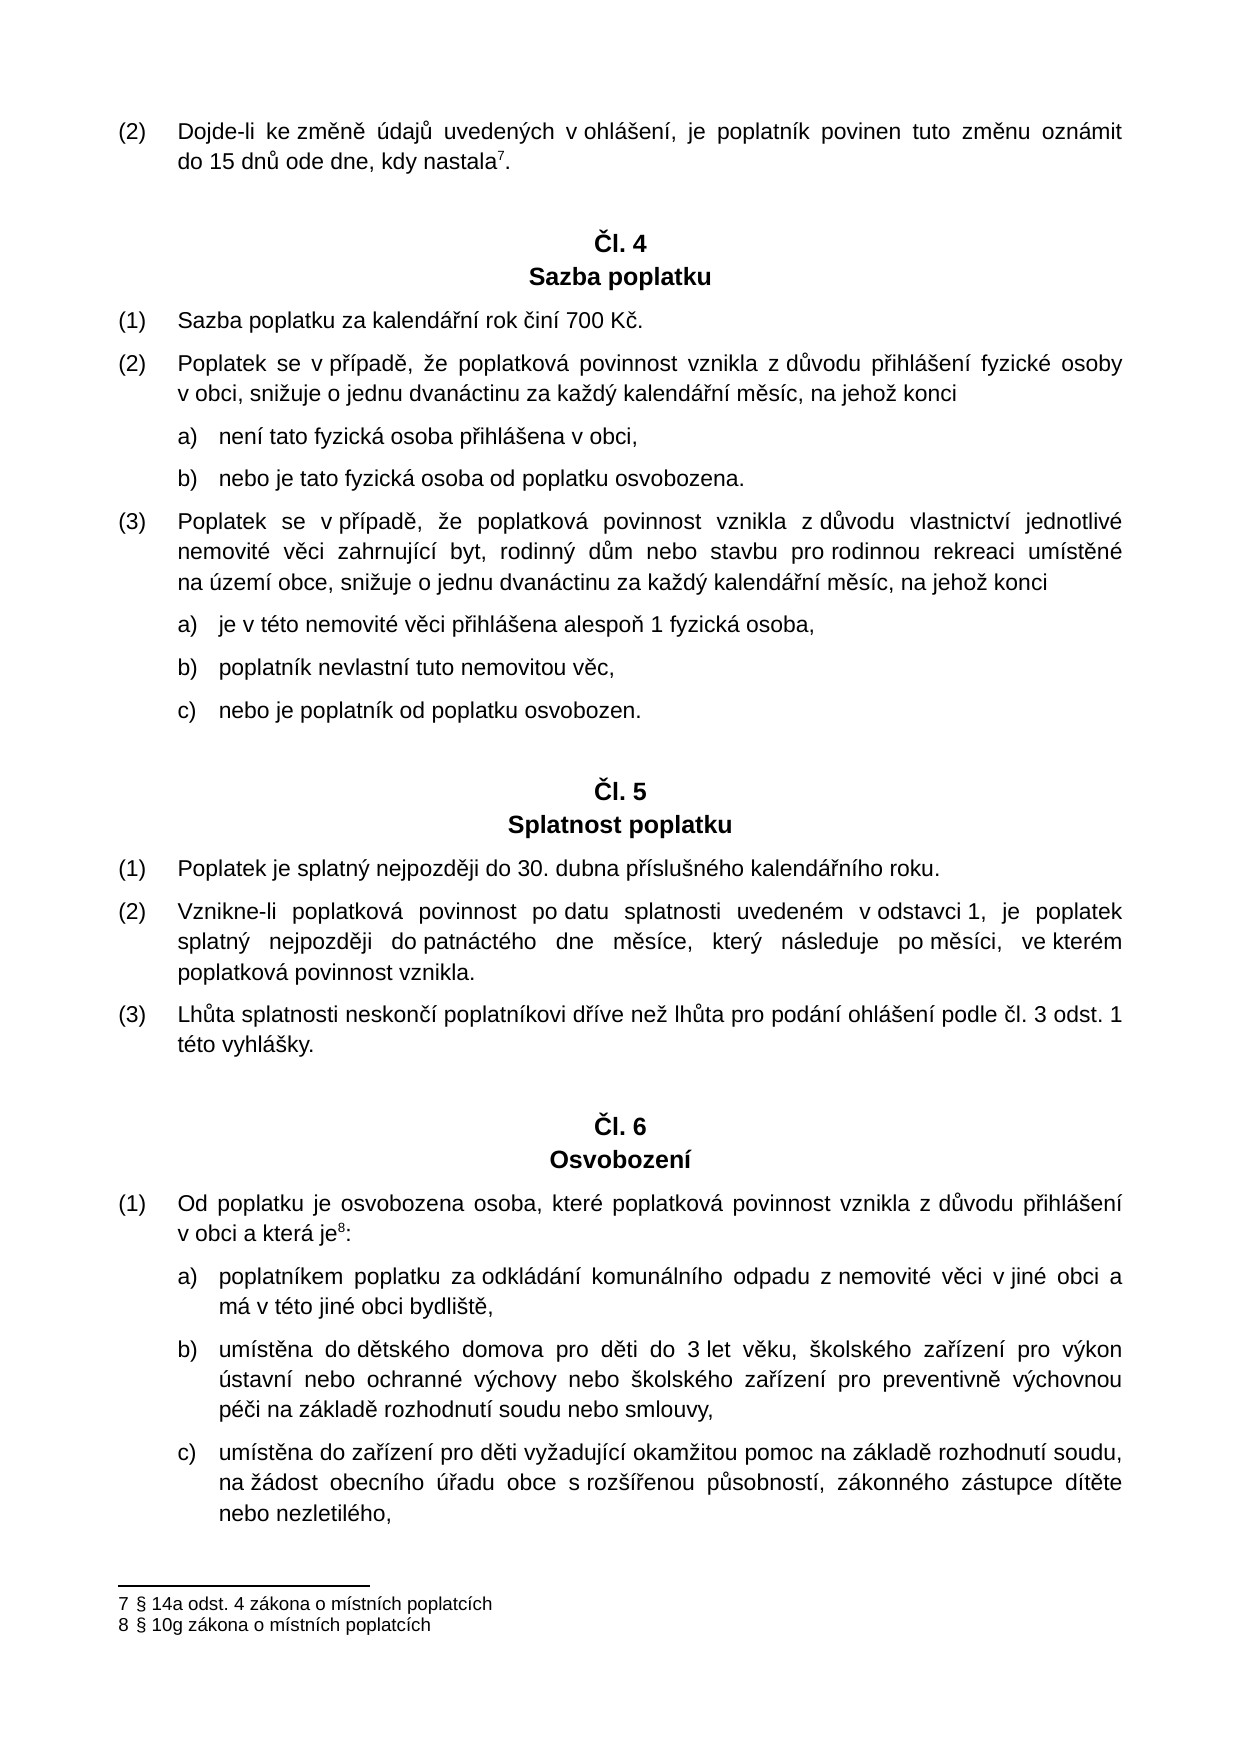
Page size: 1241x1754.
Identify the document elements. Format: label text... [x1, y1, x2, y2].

subtitle Čl. 6 Osvobození [118, 1112, 1122, 1173]
list Dojde-li ke změně údajů uvedených v ohlášení, je poplatník povinen tuto změnu oznámit do 15 dnů ode dne, kdy nastala. [118, 118, 1122, 175]
list poplatníkem poplatku za odkládání komunálního odpadu z nemovité věci v jiné obci a má v této jiné obci bydliště, [177, 1263, 1122, 1320]
subtitle Čl. 4 Sazba poplatku [118, 228, 1122, 290]
list umístěna do zařízení pro děti vyžadující okamžitou pomoc na základě rozhodnutí soudu, na žádost obecního úřadu obce s rozšířenou působností, zákonného zástupce dítěte nebo nezletilého, [177, 1439, 1122, 1526]
list nebo je poplatník od poplatku osvobozen. [177, 697, 1122, 723]
list § 10g zákona o místních poplatcích [118, 1614, 1122, 1635]
list Lhůta splatnosti neskončí poplatníkovi dříve než lhůta pro podání ohlášení podle čl. 3 odst. 1 této vyhlášky. [118, 1001, 1122, 1058]
list poplatník nevlastní tuto nemovitou věc, [177, 654, 1122, 680]
list nebo je tato fyzická osoba od poplatku osvobozena. [177, 465, 1122, 492]
list umístěna do dětského domova pro děti do 3 let věku, školského zařízení pro výkon ústavní nebo ochranné výchovy nebo školského zařízení pro preventivně výchovnou péči na základě rozhodnutí soudu nebo smlouvy, [177, 1336, 1122, 1423]
list Sazba poplatku za kalendářní rok činí 700 Kč. [118, 307, 1122, 333]
list § 14a odst. 4 zákona o místních poplatcích [118, 1592, 1122, 1614]
list je v této nemovité věci přihlášena alespoň 1 fyzická osoba, [177, 611, 1122, 638]
list Poplatek se v případě, že poplatková povinnost vznikla z důvodu přihlášení fyzické osoby v obci, snižuje o jednu dvanáctinu za každý kalendářní měsíc, na jehož konci [118, 350, 1122, 406]
list Poplatek je splatný nejpozději do 30. dubna příslušného kalendářního roku. [118, 855, 1122, 882]
list není tato fyzická osoba přihlášena v obci, [177, 423, 1122, 449]
list Poplatek se v případě, že poplatková povinnost vznikla z důvodu vlastnictví jednotlivé nemovité věci zahrnující byt, rodinný dům nebo stavbu pro rodinnou rekreaci umístěné na území obce, snižuje o jednu dvanáctinu za každý kalendářní měsíc, na jehož konci [118, 508, 1122, 595]
list Od poplatku je osvobozena osoba, které poplatková povinnost vznikla z důvodu přihlášení v obci a která je: [118, 1190, 1122, 1247]
list Vznikne-li poplatková povinnost po datu splatnosti uvedeném v odstavci 1, je poplatek splatný nejpozději do patnáctého dne měsíce, který následuje po měsíci, ve kterém poplatková povinnost vznikla. [118, 898, 1122, 985]
subtitle Čl. 5 Splatnost poplatku [118, 777, 1122, 839]
